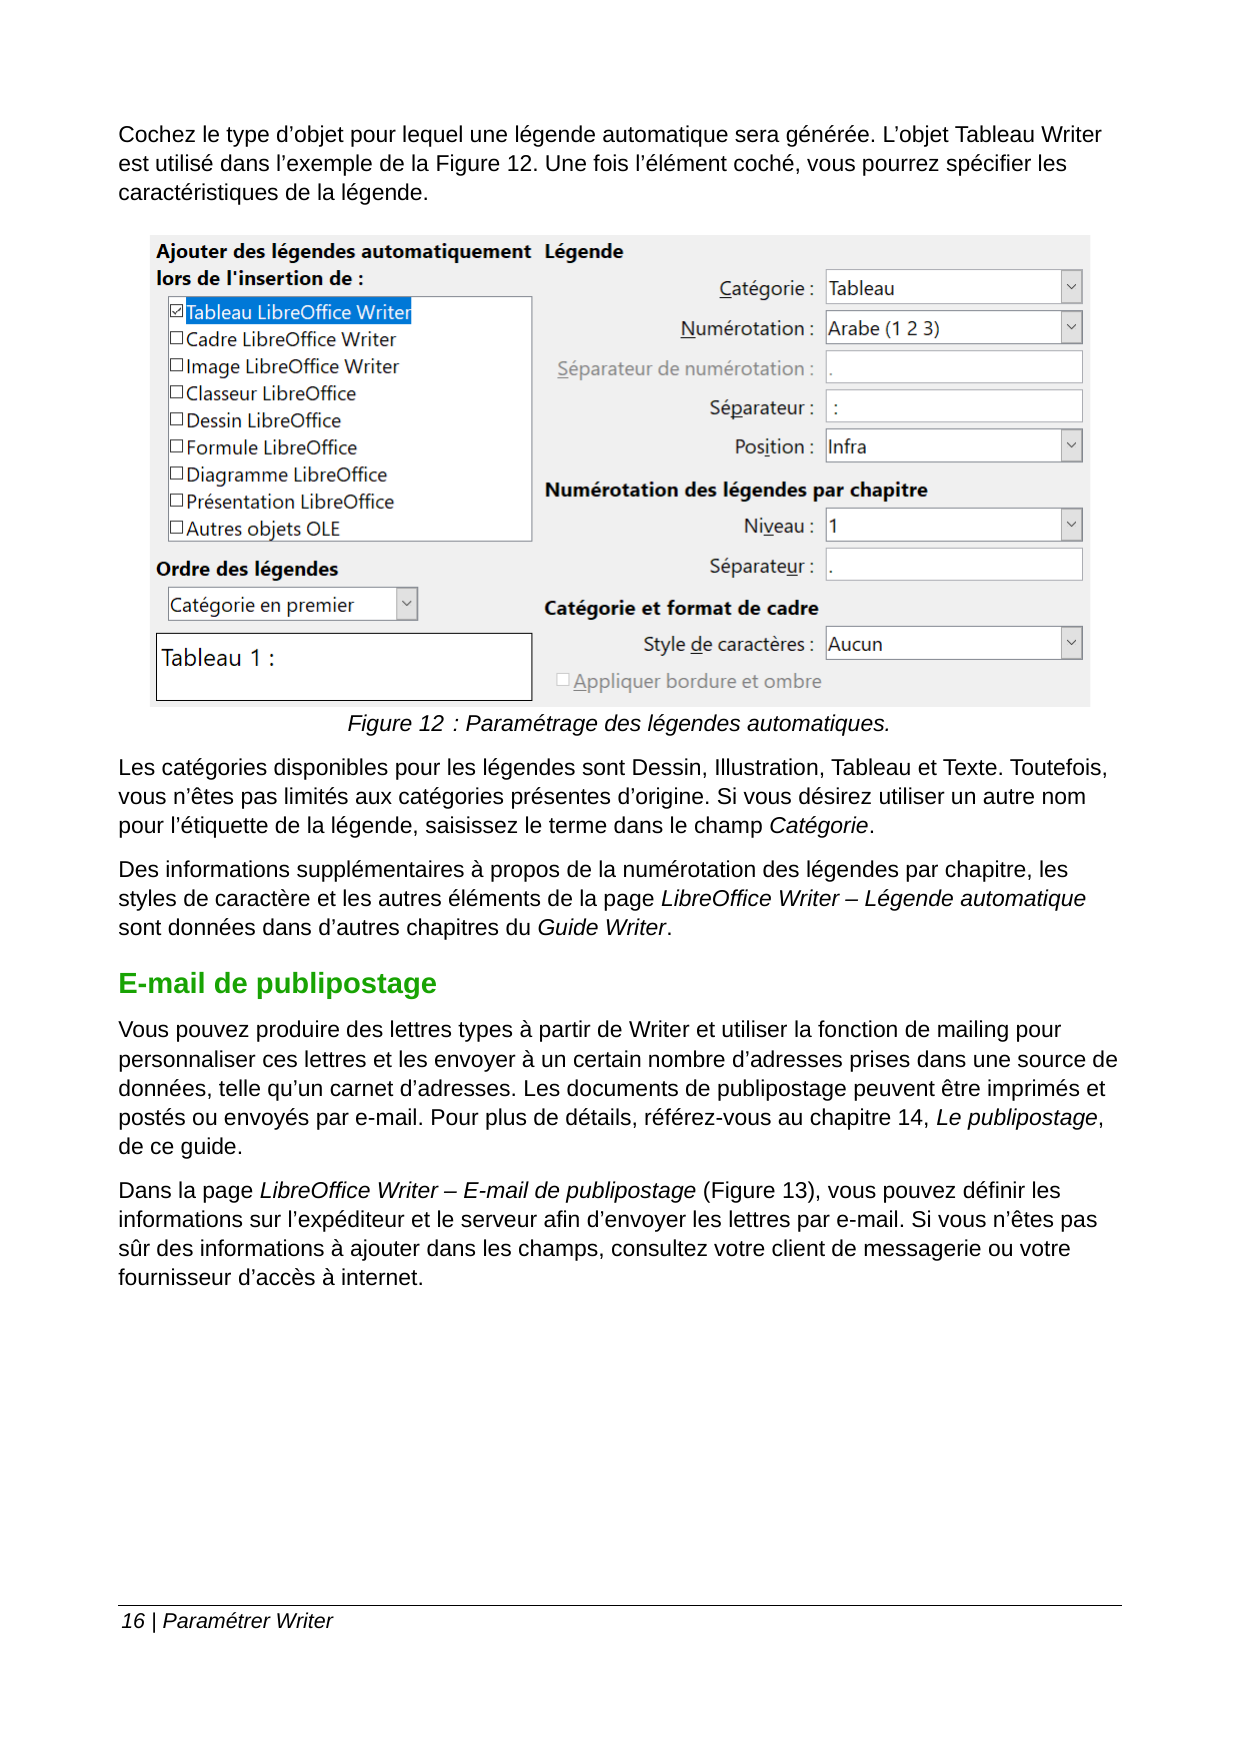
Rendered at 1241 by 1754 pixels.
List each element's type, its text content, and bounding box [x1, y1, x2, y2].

text Cochez le type d’objet pour lequel une légende automatique sera générée. L’objet Tableau Writer est utilisé dans l’exemple de la Figure 12. Une fois l’élément coché, vous pourrez spécifier les caractéristiques de la légende. [118, 118, 1122, 206]
text Des informations supplémentaires à propos de la numérotation des légendes par chapitre, les styles de caractère et les autres éléments de la page LibreOffice Writer – Légende automatique sont données dans d’autres chapitres du Guide Writer. [118, 853, 1122, 941]
text Les catégories disponibles pour les légendes sont Dessin, Illustration, Tableau et Texte. Toutefois, vous n’êtes pas limités aux catégories présentes d’origine. Si vous désirez utiliser un autre nom pour l’étiquette de la légende, saisissez le terme dans le champ Catégorie. [118, 751, 1122, 839]
text Figure 12 : Paramétrage des légendes automatiques. [118, 707, 1122, 736]
picture [149, 235, 1091, 707]
text Dans la page LibreOffice Writer – E-mail de publipostage (Figure 13), vous pouvez définir les informations sur l’expéditeur et le serveur afin d’envoyer les lettres par e-mail. Si vous n’êtes pas sûr des informations à ajouter dans les champs, consultez votre client de messagerie ou votre fournisseur d’accès à internet. [118, 1174, 1122, 1291]
text Vous pouvez produire des lettres types à partir de Writer et utiliser la fonction de mailing pour personnaliser ces lettres et les envoyer à un certain nombre d’adresses prises dans une source de données, telle qu’un carnet d’adresses. Les documents de publipostage peuvent être imprimés et postés ou envoyés par e-mail. Pour plus de détails, référez-vous au chapitre 14, Le publipostage, de ce guide. [118, 1014, 1122, 1159]
subtitle E-mail de publipostage [118, 970, 1122, 999]
